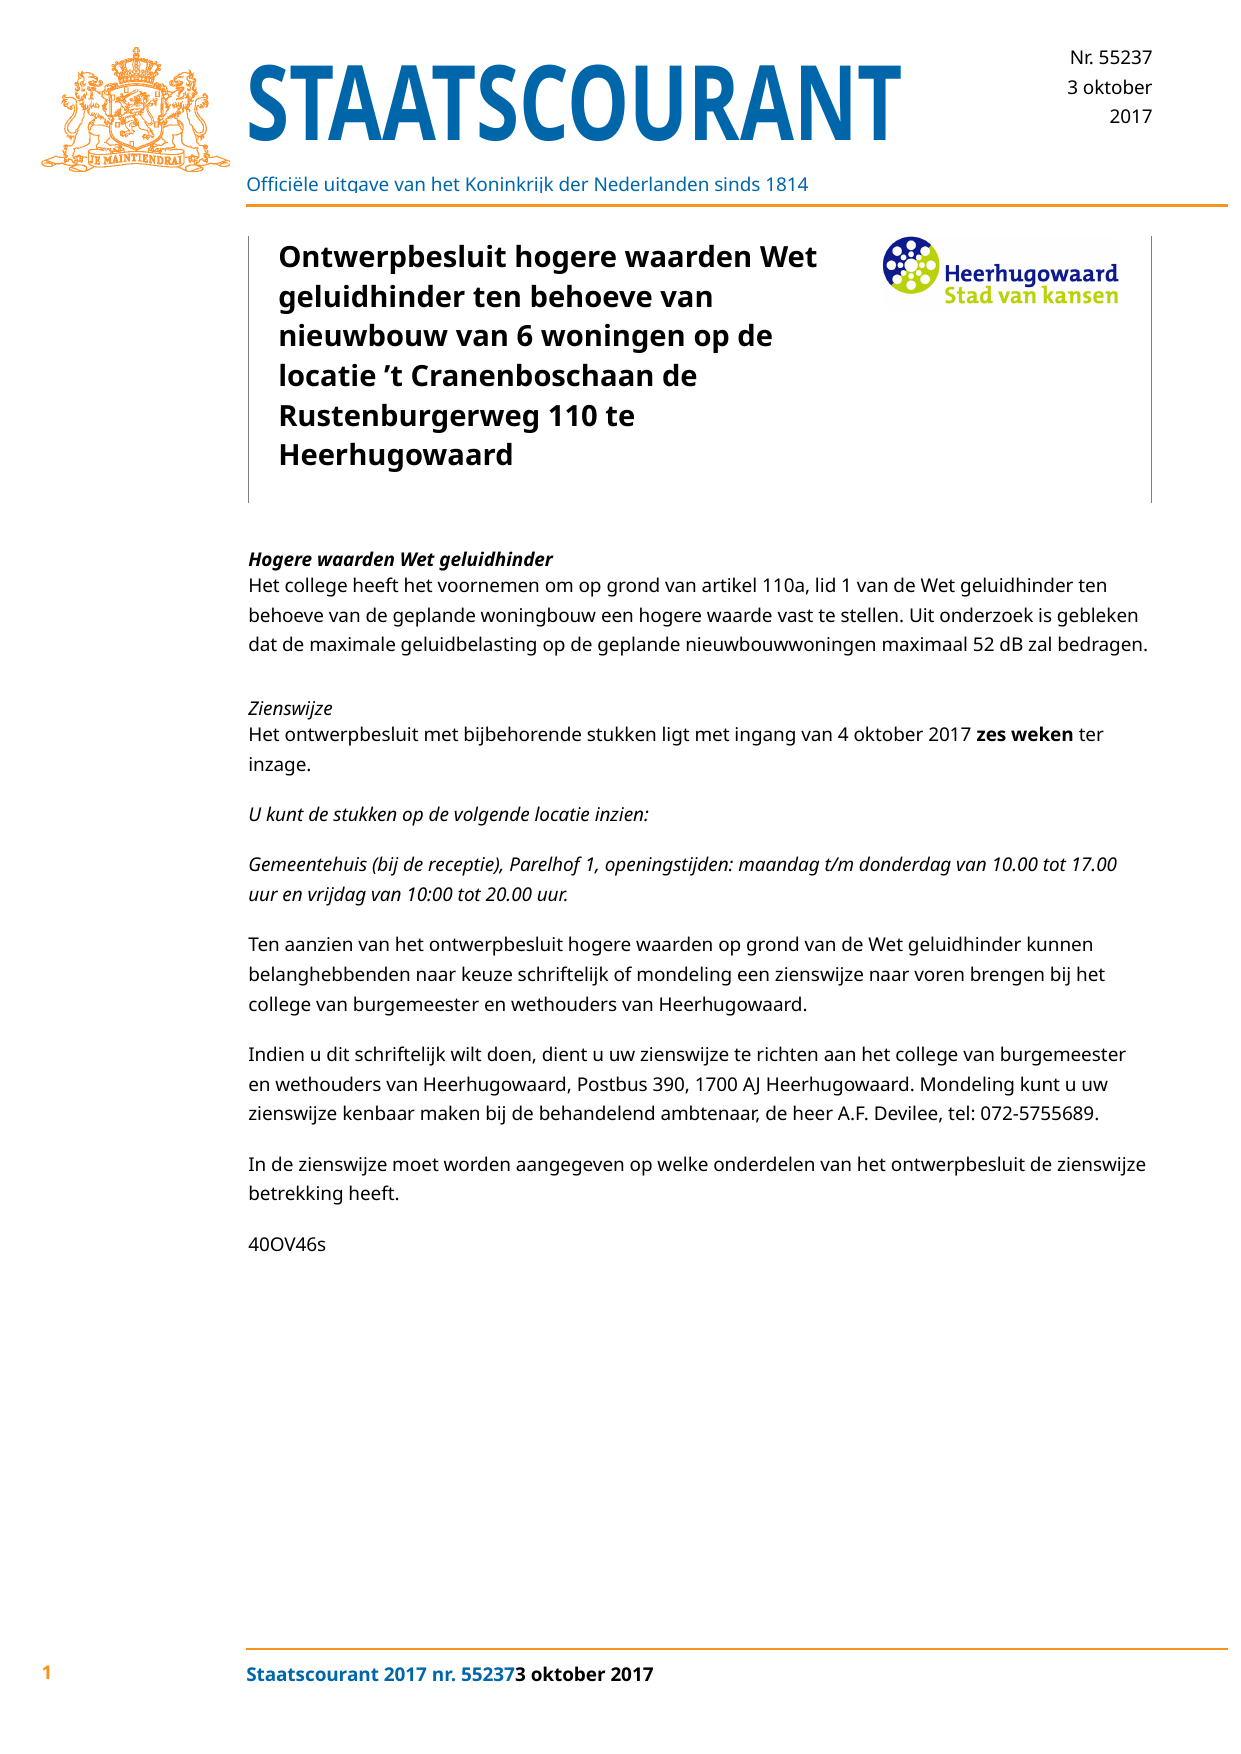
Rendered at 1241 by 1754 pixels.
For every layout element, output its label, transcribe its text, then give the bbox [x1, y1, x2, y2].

table_header [1119, 236, 1151, 309]
text Het college heeft het voornemen om op grond van artikel 110a, lid 1 van de Wet geluidhinder ten behoeve van de geplande woningbouw een hogere waarde vast te stellen. Uit onderzoek is gebleken dat de maximale geluidbelasting op de geplande nieuwbouwwoningen maximaal 52 dB zal bedragen. [248, 572, 1152, 657]
text U kunt de stukken op de volgende locatie inzien: [248, 801, 1152, 827]
text Zienswijze [248, 695, 1152, 721]
text Ten aanzien van het ontwerpbesluit hogere waarden op grond van de Wet geluidhinder kunnen belanghebbenden naar keuze schriftelijk of mondeling een zienswijze naar voren brengen bij het college van burgemeester en wethouders van Heerhugowaard. [248, 932, 1152, 1016]
text Gemeentehuis (bij de receptie), Parelhof 1, openingstijden: maandag t/m donderdag van 10.00 tot 17.00 uur en vrijdag van 10:00 tot 20.00 uur. [248, 852, 1152, 907]
text 40OV46s [248, 1231, 1152, 1256]
picture [41, 47, 231, 172]
picture [882, 236, 1119, 310]
text Hogere waarden Wet geluidhinder [248, 547, 1152, 572]
table_header [850, 310, 1151, 503]
text Het ontwerpbesluit met bijbehorende stukken ligt met ingang van 4 oktober 2017 zes weken ter inzage. [248, 721, 1152, 776]
text Indien u dit schriftelijk wilt doen, dient u uw zienswijze te richten aan het college van burgemeester en wethouders van Heerhugowaard, Postbus 390, 1700 AJ Heerhugowaard. Mondeling kunt u uw zienswijze kenbaar maken bij de behandelend ambtenaar, de heer A.F. Devilee, tel: 072-5755689. [248, 1041, 1152, 1126]
table_header [850, 236, 882, 309]
text In de zienswijze moet worden aangegeven op welke onderdelen van het ontwerpbesluit de zienswijze betrekking heeft. [248, 1151, 1152, 1206]
table_header Ontwerpbesluit hogere waarden Wet geluidhinder ten behoeve van nieuwbouw van 6 woningen op de locatie ’t Cranenboschaan de Rustenburgerweg 110 te Heerhugowaard [249, 236, 850, 503]
